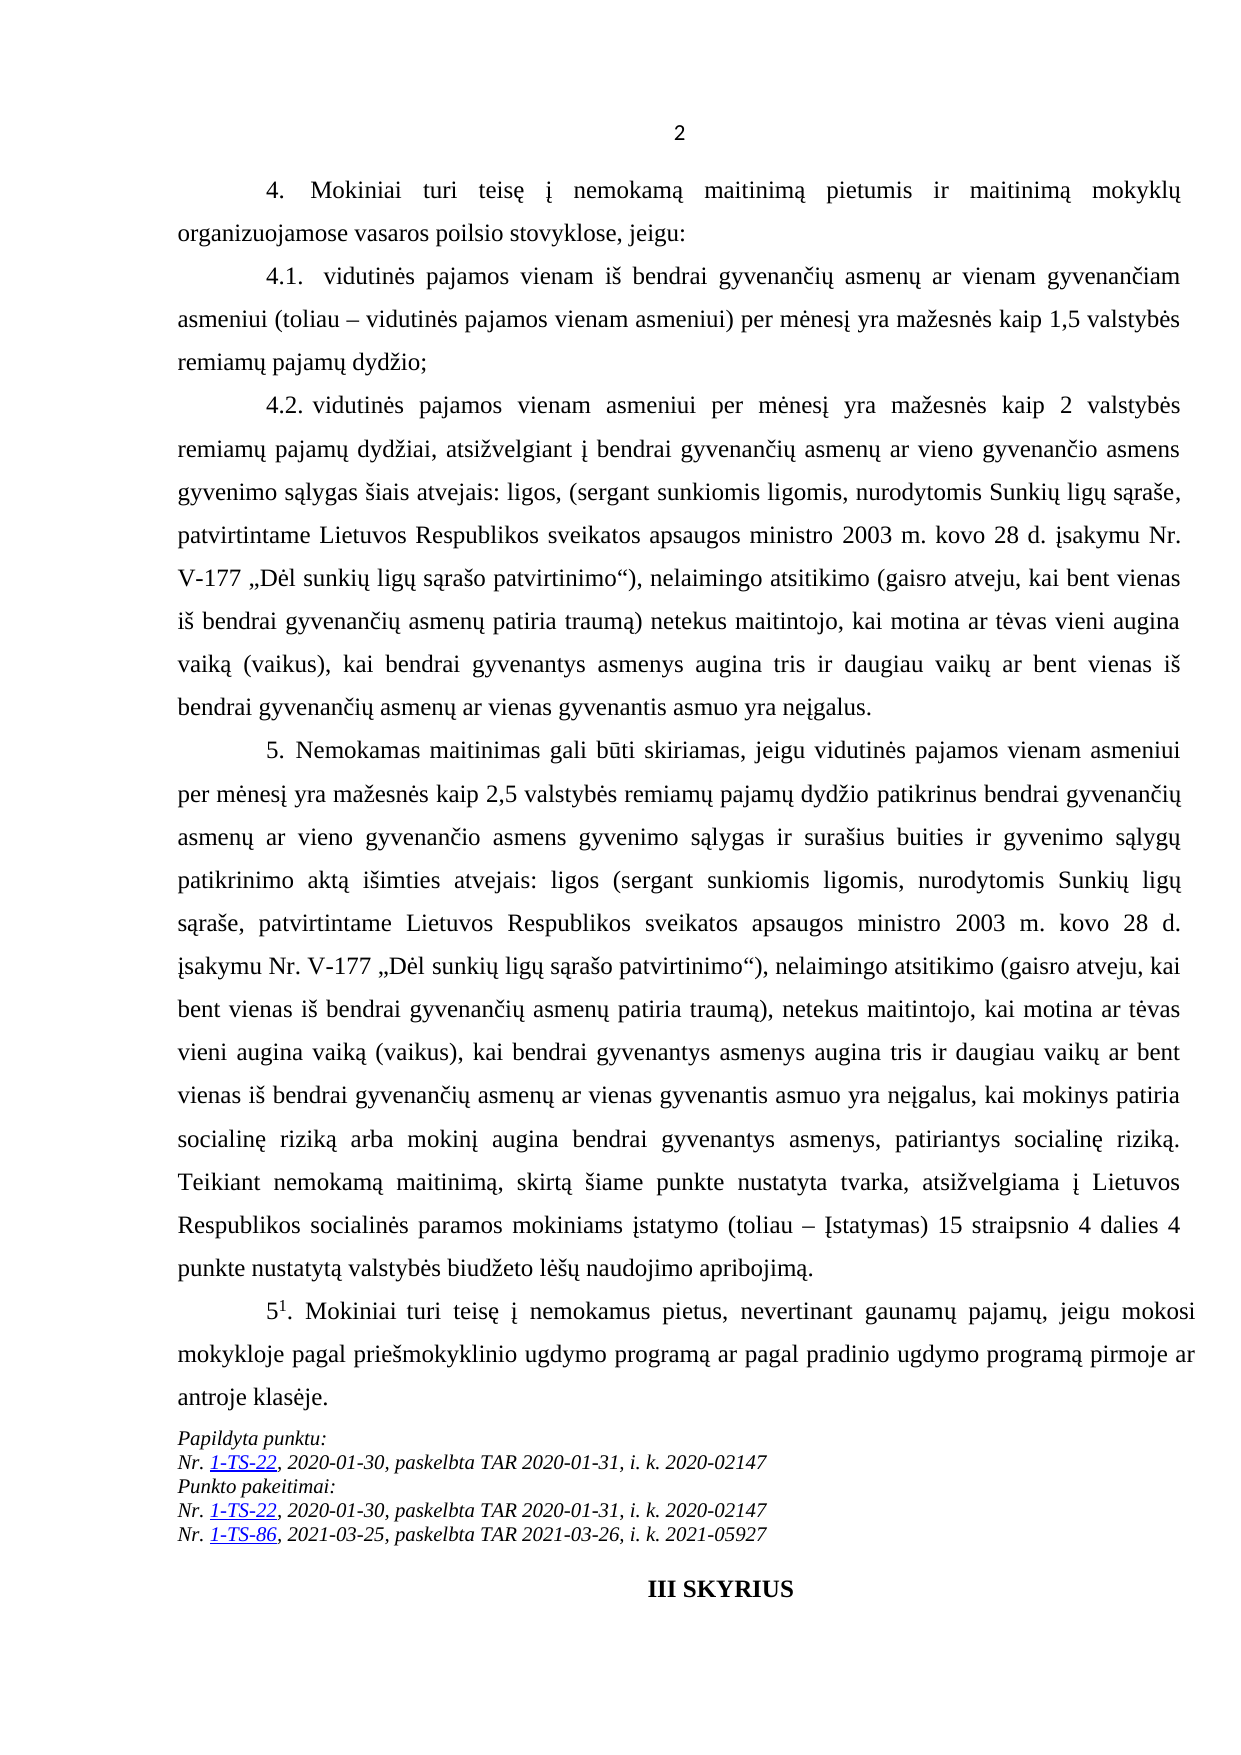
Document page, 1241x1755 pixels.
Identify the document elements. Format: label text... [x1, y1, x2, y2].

text 5. Nemokamas maitinimas gali būti skiriamas, jeigu vidutinės pajamos vienam asmeniui per mėnesį yra mažesnės kaip 2,5 valstybės remiamų pajamų dydžio patikrinus bendrai gyvenančių asmenų ar vieno gyvenančio asmens gyvenimo sąlygas ir surašius buities ir gyvenimo sąlygų patikrinimo aktą išimties atvejais: ligos (sergant sunkiomis ligomis, nurodytomis Sunkių ligų sąraše, patvirtintame Lietuvos Respublikos sveikatos apsaugos ministro 2003 m. kovo 28 d. įsakymu Nr. V-177 „Dėl sunkių ligų sąrašo patvirtinimo“), nelaimingo atsitikimo (gaisro atveju, kai bent vienas iš bendrai gyvenančių asmenų patiria traumą), netekus maitintojo, kai motina ar tėvas vieni augina vaiką (vaikus), kai bendrai gyvenantys asmenys augina tris ir daugiau vaikų ar bent vienas iš bendrai gyvenančių asmenų ar vienas gyvenantis asmuo yra neįgalus, kai mokinys patiria socialinę riziką arba mokinį augina bendrai gyvenantys asmenys, patiriantys socialinę riziką. Teikiant nemokamą maitinimą, skirtą šiame punkte nustatyta tvarka, atsižvelgiama į Lietuvos Respublikos socialinės paramos mokiniams įstatymo (toliau – Įstatymas) 15 straipsnio 4 dalies 4 punkte nustatytą valstybės biudžeto lėšų naudojimo apribojimą. [177, 736, 1181, 1282]
text Nr. 1-TS-86, 2021-03-25, paskelbta TAR 2021-03-26, i. k. 2021-05927 [177, 1522, 1181, 1546]
text Nr. 1-TS-22, 2020-01-30, paskelbta TAR 2020-01-31, i. k. 2020-02147 [177, 1449, 1181, 1474]
text Nr. 1-TS-22, 2020-01-30, paskelbta TAR 2020-01-31, i. k. 2020-02147 [177, 1498, 1181, 1522]
text 4. Mokiniai turi teisę į nemokamą maitinimą pietumis ir maitinimą mokyklų organizuojamose vasaros poilsio stovyklose, jeigu: [177, 175, 1181, 247]
text 4.1. vidutinės pajamos vienam iš bendrai gyvenančių asmenų ar vienam gyvenančiam asmeniui (toliau – vidutinės pajamos vienam asmeniui) per mėnesį yra mažesnės kaip 1,5 valstybės remiamų pajamų dydžio; [177, 261, 1181, 376]
text 51. Mokiniai turi teisę į nemokamus pietus, nevertinant gaunamų pajamų, jeigu mokosi mokykloje pagal priešmokyklinio ugdymo programą ar pagal pradinio ugdymo programą pirmoje ar antroje klasėje. [177, 1296, 1196, 1411]
text 4.2. vidutinės pajamos vienam asmeniui per mėnesį yra mažesnės kaip 2 valstybės remiamų pajamų dydžiai, atsižvelgiant į bendrai gyvenančių asmenų ar vieno gyvenančio asmens gyvenimo sąlygas šiais atvejais: ligos, (sergant sunkiomis ligomis, nurodytomis Sunkių ligų sąraše, patvirtintame Lietuvos Respublikos sveikatos apsaugos ministro 2003 m. kovo 28 d. įsakymu Nr. V-177 „Dėl sunkių ligų sąrašo patvirtinimo“), nelaimingo atsitikimo (gaisro atveju, kai bent vienas iš bendrai gyvenančių asmenų patiria traumą) netekus maitintojo, kai motina ar tėvas vieni augina vaiką (vaikus), kai bendrai gyvenantys asmenys augina tris ir daugiau vaikų ar bent vienas iš bendrai gyvenančių asmenų ar vienas gyvenantis asmuo yra neįgalus. [177, 391, 1181, 721]
text Punkto pakeitimai: [177, 1474, 1181, 1498]
text III SKYRIUS [266, 1574, 1181, 1603]
text Papildyta punktu: [177, 1426, 1181, 1449]
